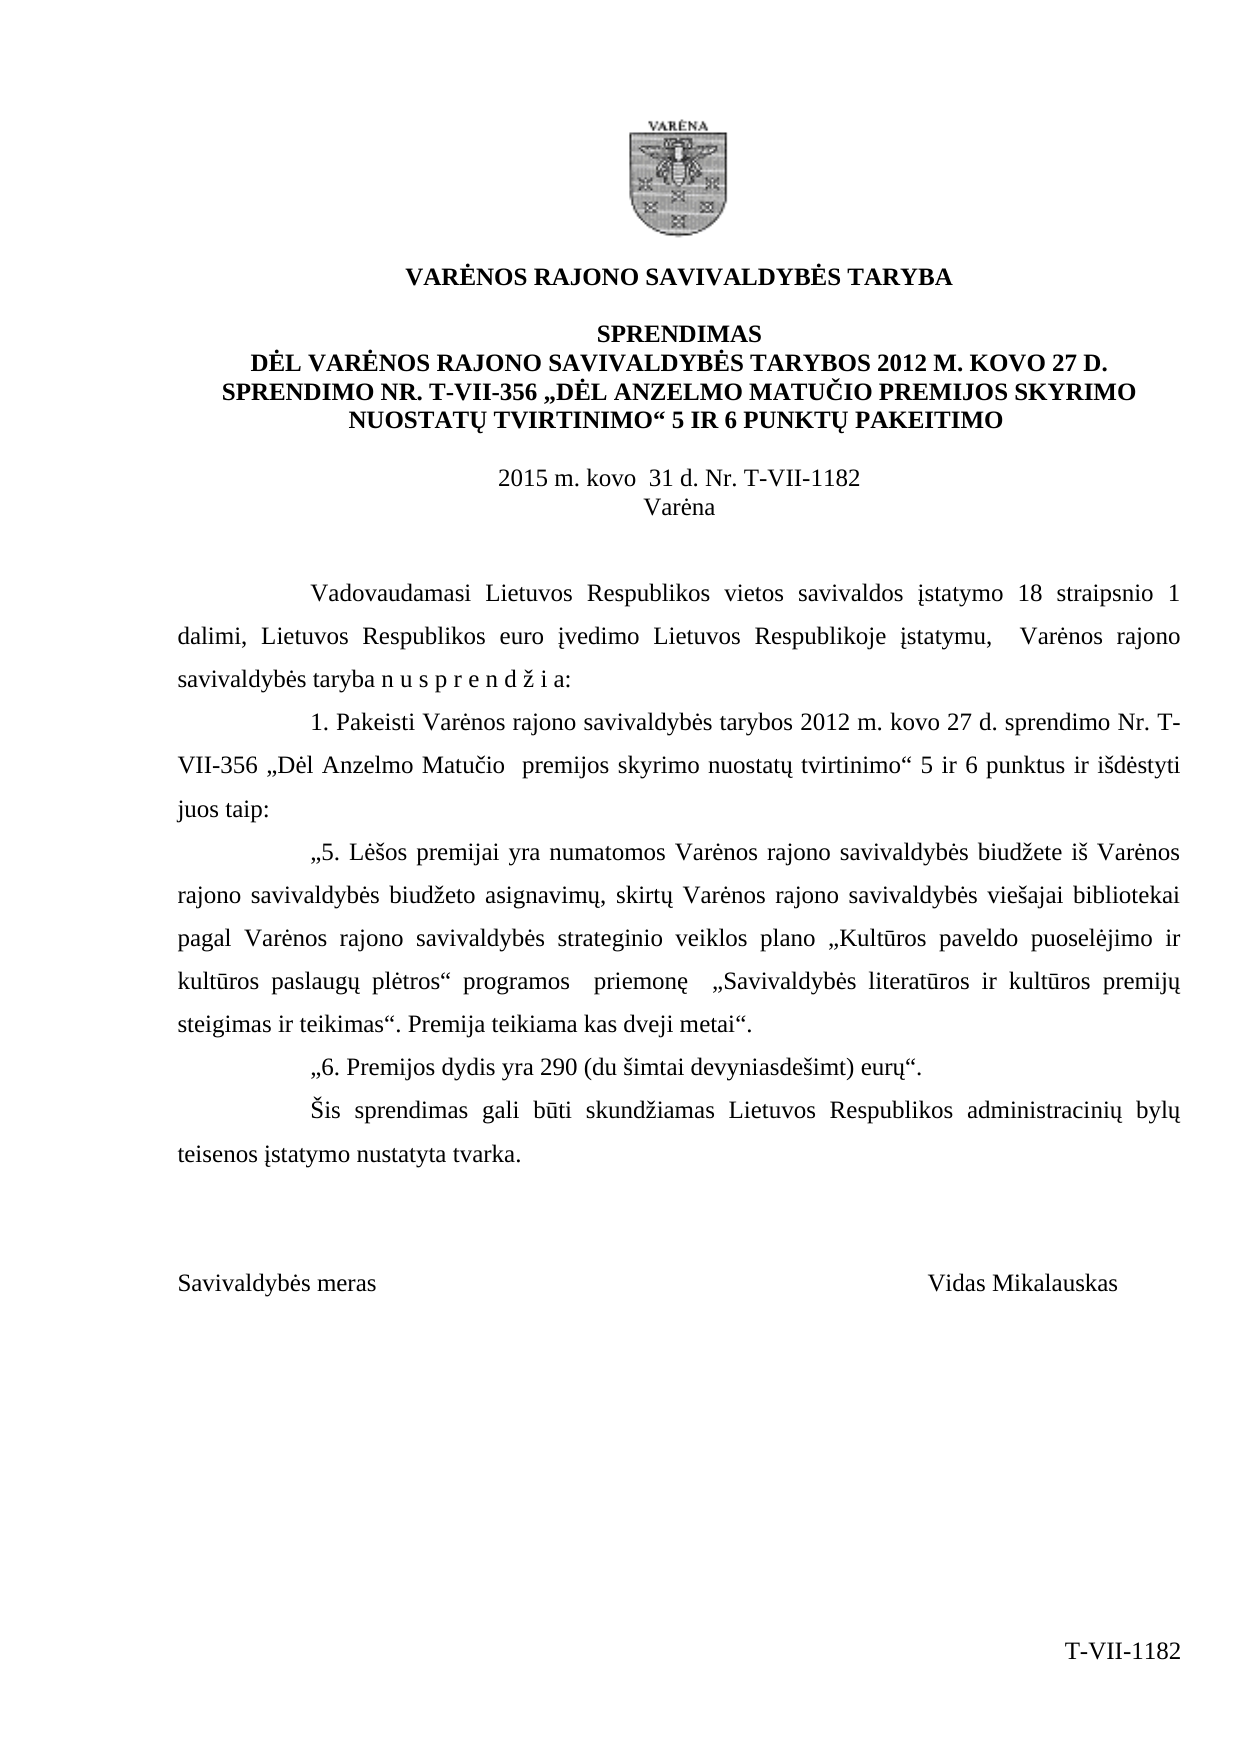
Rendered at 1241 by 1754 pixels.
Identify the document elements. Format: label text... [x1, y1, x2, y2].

text Šis sprendimas gali būti skundžiamas Lietuvos Respublikos administracinių bylų teisenos įstatymo nustatyta tvarka. [177, 1096, 1181, 1167]
text 2015 m. kovo 31 d. Nr. T-VII-1182 [177, 463, 1181, 492]
text 1. Pakeisti Varėnos rajono savivaldybės tarybos 2012 m. kovo 27 d. sprendimo Nr. T-VII-356 „Dėl Anzelmo Matučio premijos skyrimo nuostatų tvirtinimo“ 5 ir 6 punktus ir išdėstyti juos taip: [177, 707, 1181, 822]
text „6. Premijos dydis yra 290 (du šimtai devyniasdešimt) eurų“. [177, 1052, 1181, 1081]
text Vadovaudamasi Lietuvos Respublikos vietos savivaldos įstatymo 18 straipsnio 1 dalimi, Lietuvos Respublikos euro įvedimo Lietuvos Respublikoje įstatymu, Varėnos rajono savivaldybės taryba n u s p r e n d ž i a: [177, 578, 1181, 693]
text VARĖNOS RAJONO SAVIVALDYBĖS TARYBA [177, 262, 1181, 291]
text „5. Lėšos premijai yra numatomos Varėnos rajono savivaldybės biudžete iš Varėnos rajono savivaldybės biudžeto asignavimų, skirtų Varėnos rajono savivaldybės viešajai bibliotekai pagal Varėnos rajono savivaldybės strateginio veiklos plano „Kultūros paveldo puoselėjimo ir kultūros paslaugų plėtros“ programos priemonę „Savivaldybės literatūros ir kultūros premijų steigimas ir teikimas“. Premija teikiama kas dveji metai“. [177, 837, 1181, 1038]
text SPRENDIMAS [177, 319, 1181, 348]
text Varėna [177, 492, 1181, 521]
text DĖL VARĖNOS RAJONO SAVIVALDYBĖS TARYBOS 2012 M. KOVO 27 D. SPRENDIMO NR. T-VII-356 „DĖL ANZELMO MATUČIO PREMIJOS SKYRIMO NUOSTATŲ TVIRTINIMO“ 5 IR 6 PUNKTŲ PAKEITIMO [177, 348, 1181, 434]
text Savivaldybės meras Vidas Mikalauskas [177, 1268, 1181, 1297]
